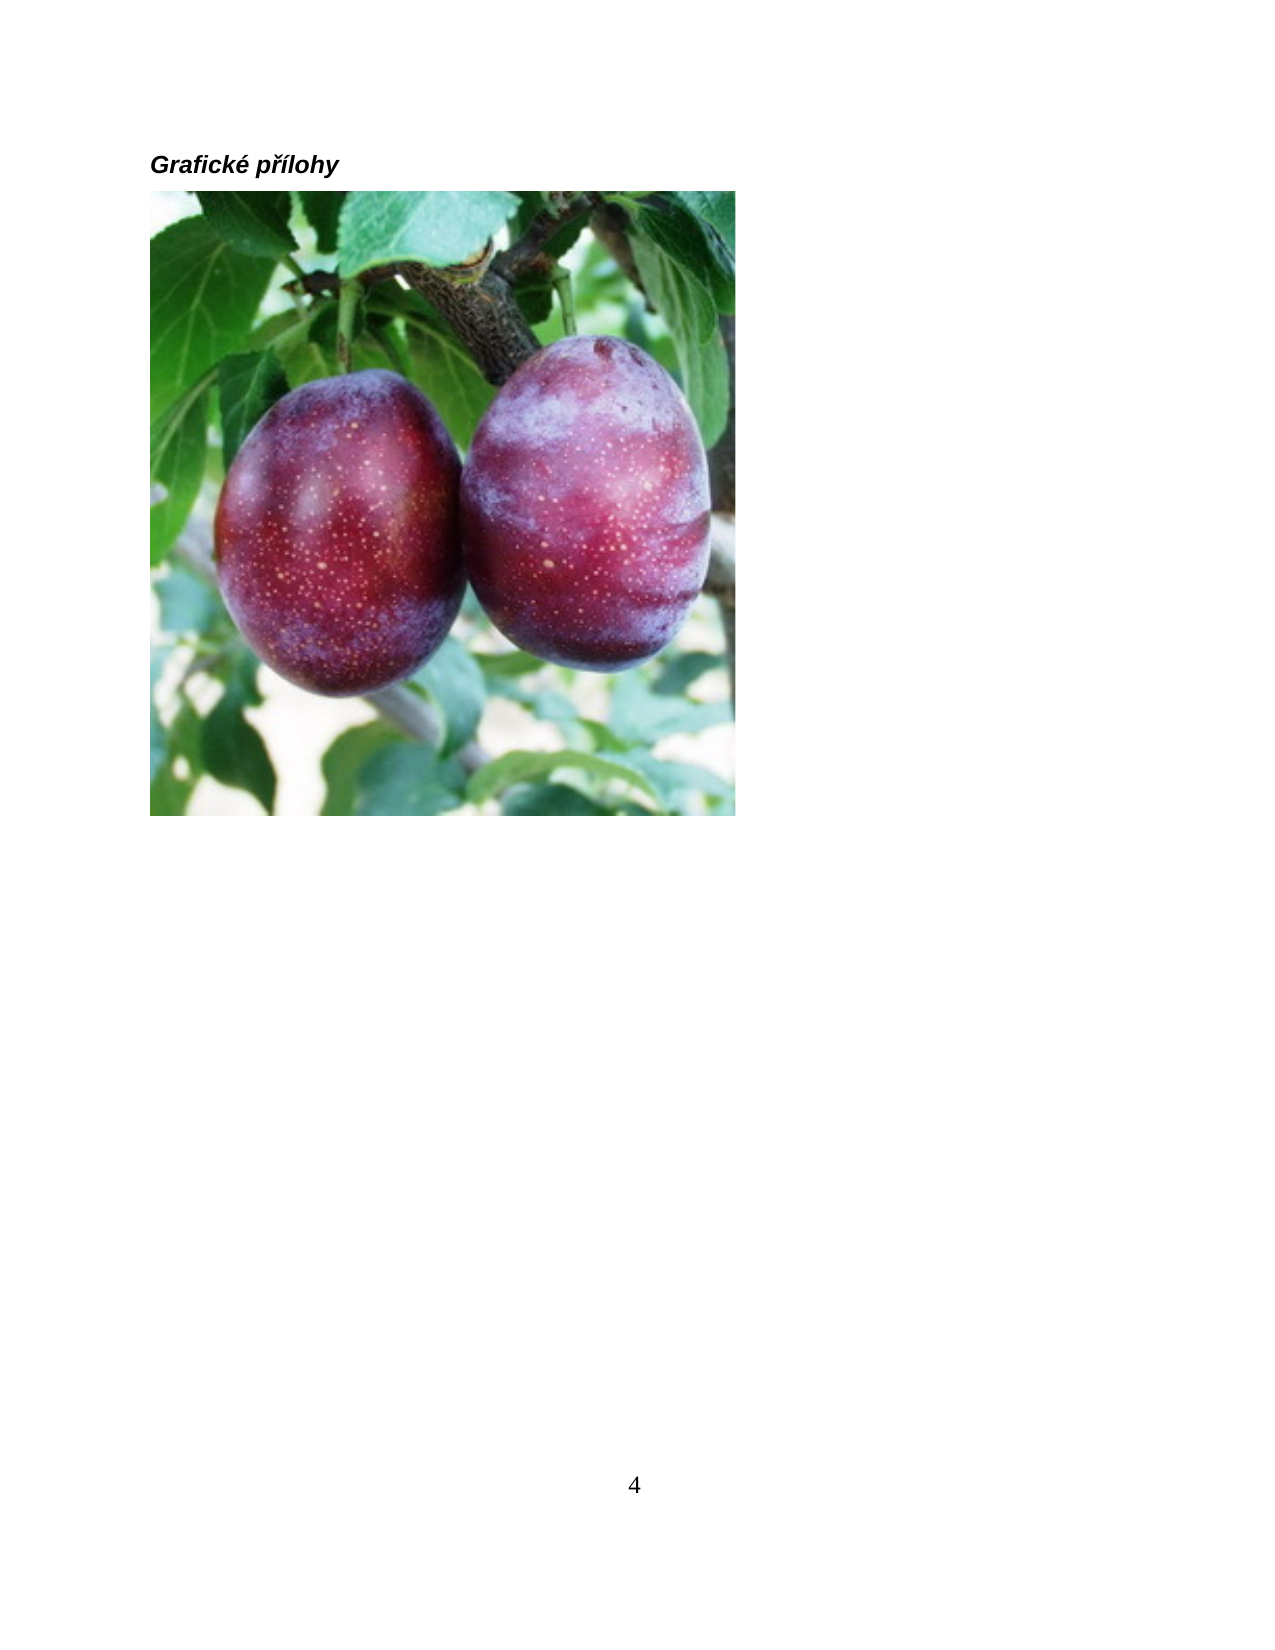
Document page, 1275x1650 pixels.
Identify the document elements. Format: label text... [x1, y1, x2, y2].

subtitle Grafické přílohy [150, 150, 1125, 178]
picture [150, 191, 736, 816]
